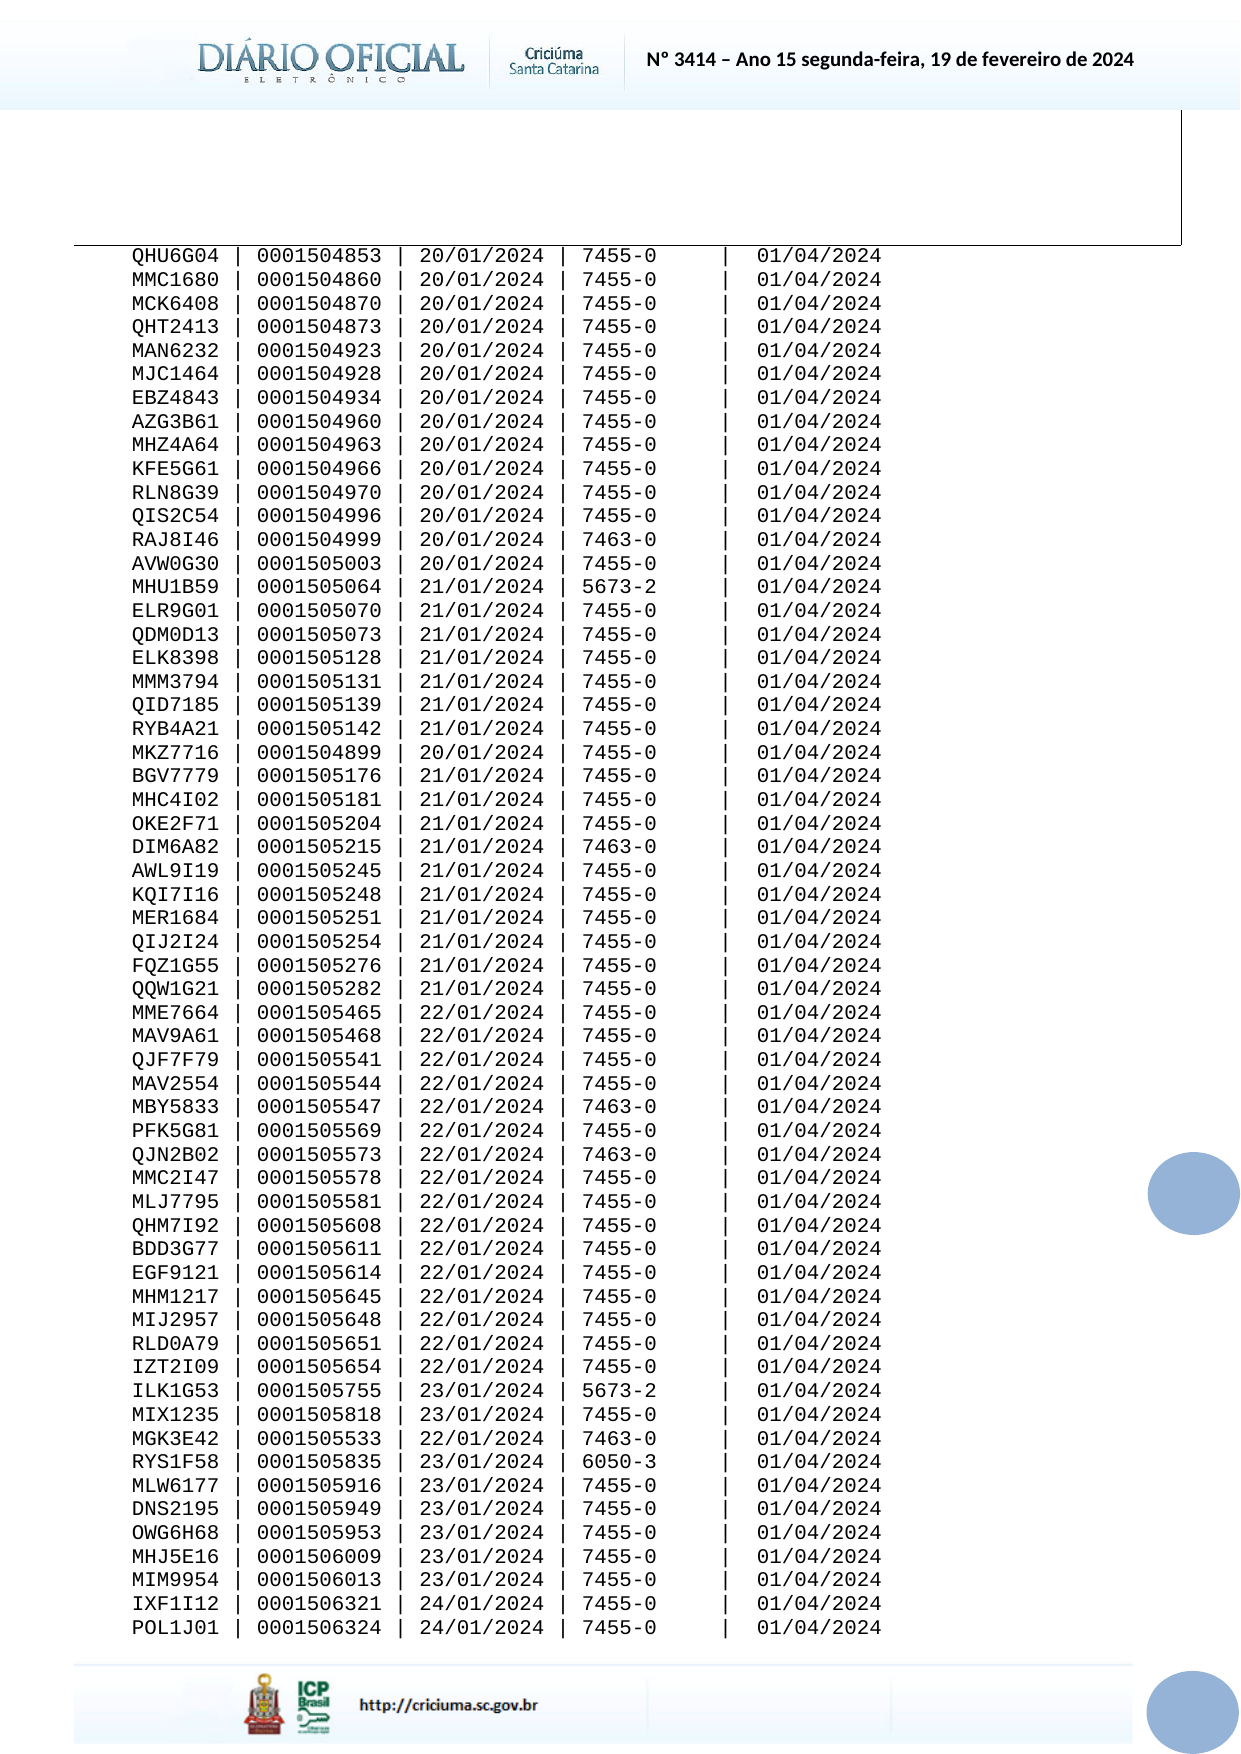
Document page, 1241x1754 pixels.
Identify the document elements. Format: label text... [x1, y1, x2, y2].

text MHM1217 | 0001505645 | 22/01/2024 | 7455-0 | 01/04/2024 [44, 1286, 1181, 1309]
text MLJ7795 | 0001505581 | 22/01/2024 | 7455-0 | 01/04/2024 [44, 1191, 1153, 1215]
text MHJ5E16 | 0001506009 | 23/01/2024 | 7455-0 | 01/04/2024 [44, 1546, 1181, 1569]
text MME7664 | 0001505465 | 22/01/2024 | 7455-0 | 01/04/2024 [44, 1002, 1181, 1026]
text POL1J01 | 0001506324 | 24/01/2024 | 7455-0 | 01/04/2024 [44, 1617, 1181, 1640]
text RLN8G39 | 0001504970 | 20/01/2024 | 7455-0 | 01/04/2024 [44, 482, 1181, 505]
text QHU6G04 | 0001504853 | 20/01/2024 | 7455-0 | 01/04/2024 [44, 245, 1181, 269]
text MAN6232 | 0001504923 | 20/01/2024 | 7455-0 | 01/04/2024 [44, 340, 1181, 363]
text RLD0A79 | 0001505651 | 22/01/2024 | 7455-0 | 01/04/2024 [44, 1333, 1181, 1357]
text QJF7F79 | 0001505541 | 22/01/2024 | 7455-0 | 01/04/2024 [44, 1049, 1181, 1073]
text MHZ4A64 | 0001504963 | 20/01/2024 | 7455-0 | 01/04/2024 [44, 434, 1181, 458]
text AWL9I19 | 0001505245 | 21/01/2024 | 7455-0 | 01/04/2024 [44, 860, 1181, 884]
text MJC1464 | 0001504928 | 20/01/2024 | 7455-0 | 01/04/2024 [44, 363, 1181, 387]
text KQI7I16 | 0001505248 | 21/01/2024 | 7455-0 | 01/04/2024 [44, 884, 1181, 907]
text KFE5G61 | 0001504966 | 20/01/2024 | 7455-0 | 01/04/2024 [44, 458, 1181, 482]
text MIX1235 | 0001505818 | 23/01/2024 | 7455-0 | 01/04/2024 [44, 1404, 1181, 1427]
text MAV2554 | 0001505544 | 22/01/2024 | 7455-0 | 01/04/2024 [44, 1073, 1181, 1096]
text MIJ2957 | 0001505648 | 22/01/2024 | 7455-0 | 01/04/2024 [44, 1309, 1181, 1333]
text MMC1680 | 0001504860 | 20/01/2024 | 7455-0 | 01/04/2024 [44, 269, 1181, 292]
text QDM0D13 | 0001505073 | 21/01/2024 | 7455-0 | 01/04/2024 [44, 623, 1181, 647]
text MKZ7716 | 0001504899 | 20/01/2024 | 7455-0 | 01/04/2024 [44, 742, 1181, 765]
text MMM3794 | 0001505131 | 21/01/2024 | 7455-0 | 01/04/2024 [44, 671, 1181, 694]
text EBZ4843 | 0001504934 | 20/01/2024 | 7455-0 | 01/04/2024 [44, 387, 1181, 411]
text OKE2F71 | 0001505204 | 21/01/2024 | 7455-0 | 01/04/2024 [44, 813, 1181, 836]
text PFK5G81 | 0001505569 | 22/01/2024 | 7455-0 | 01/04/2024 [44, 1120, 1181, 1144]
text MMC2I47 | 0001505578 | 22/01/2024 | 7455-0 | 01/04/2024 [44, 1167, 1157, 1191]
text FQZ1G55 | 0001505276 | 21/01/2024 | 7455-0 | 01/04/2024 [44, 954, 1181, 978]
text ILK1G53 | 0001505755 | 23/01/2024 | 5673-2 | 01/04/2024 [44, 1380, 1181, 1404]
text MIM9954 | 0001506013 | 23/01/2024 | 7455-0 | 01/04/2024 [44, 1569, 1181, 1593]
text AZG3B61 | 0001504960 | 20/01/2024 | 7455-0 | 01/04/2024 [44, 411, 1181, 434]
text IXF1I12 | 0001506321 | 24/01/2024 | 7455-0 | 01/04/2024 [44, 1593, 1181, 1617]
text QIS2C54 | 0001504996 | 20/01/2024 | 7455-0 | 01/04/2024 [44, 505, 1181, 529]
text BDD3G77 | 0001505611 | 22/01/2024 | 7455-0 | 01/04/2024 [44, 1238, 1181, 1262]
text DNS2195 | 0001505949 | 23/01/2024 | 7455-0 | 01/04/2024 [44, 1498, 1181, 1522]
text MER1684 | 0001505251 | 21/01/2024 | 7455-0 | 01/04/2024 [44, 907, 1181, 931]
text QQW1G21 | 0001505282 | 21/01/2024 | 7455-0 | 01/04/2024 [44, 978, 1181, 1002]
text MGK3E42 | 0001505533 | 22/01/2024 | 7463-0 | 01/04/2024 [44, 1427, 1181, 1451]
text RYB4A21 | 0001505142 | 21/01/2024 | 7455-0 | 01/04/2024 [44, 718, 1181, 742]
text MCK6408 | 0001504870 | 20/01/2024 | 7455-0 | 01/04/2024 [44, 292, 1181, 316]
text DIM6A82 | 0001505215 | 21/01/2024 | 7463-0 | 01/04/2024 [44, 836, 1181, 860]
text QHM7I92 | 0001505608 | 22/01/2024 | 7455-0 | 01/04/2024 [44, 1215, 1181, 1238]
text OWG6H68 | 0001505953 | 23/01/2024 | 7455-0 | 01/04/2024 [44, 1522, 1181, 1546]
text RYS1F58 | 0001505835 | 23/01/2024 | 6050-3 | 01/04/2024 [44, 1451, 1181, 1475]
text QID7185 | 0001505139 | 21/01/2024 | 7455-0 | 01/04/2024 [44, 694, 1181, 718]
text RAJ8I46 | 0001504999 | 20/01/2024 | 7463-0 | 01/04/2024 [44, 529, 1181, 553]
text MLW6177 | 0001505916 | 23/01/2024 | 7455-0 | 01/04/2024 [44, 1475, 1181, 1498]
text AVW0G30 | 0001505003 | 20/01/2024 | 7455-0 | 01/04/2024 [44, 553, 1181, 576]
text ELK8398 | 0001505128 | 21/01/2024 | 7455-0 | 01/04/2024 [44, 647, 1181, 671]
text BGV7779 | 0001505176 | 21/01/2024 | 7455-0 | 01/04/2024 [44, 765, 1181, 789]
text MHC4I02 | 0001505181 | 21/01/2024 | 7455-0 | 01/04/2024 [44, 789, 1181, 813]
text QJN2B02 | 0001505573 | 22/01/2024 | 7463-0 | 01/04/2024 [44, 1144, 1181, 1167]
text ELR9G01 | 0001505070 | 21/01/2024 | 7455-0 | 01/04/2024 [44, 600, 1181, 623]
text MHU1B59 | 0001505064 | 21/01/2024 | 5673-2 | 01/04/2024 [44, 576, 1181, 600]
text QHT2413 | 0001504873 | 20/01/2024 | 7455-0 | 01/04/2024 [44, 316, 1181, 340]
text MBY5833 | 0001505547 | 22/01/2024 | 7463-0 | 01/04/2024 [44, 1096, 1181, 1120]
text MAV9A61 | 0001505468 | 22/01/2024 | 7455-0 | 01/04/2024 [44, 1026, 1181, 1049]
text QIJ2I24 | 0001505254 | 21/01/2024 | 7455-0 | 01/04/2024 [44, 931, 1181, 954]
text IZT2I09 | 0001505654 | 22/01/2024 | 7455-0 | 01/04/2024 [44, 1357, 1181, 1380]
text EGF9121 | 0001505614 | 22/01/2024 | 7455-0 | 01/04/2024 [44, 1262, 1181, 1286]
